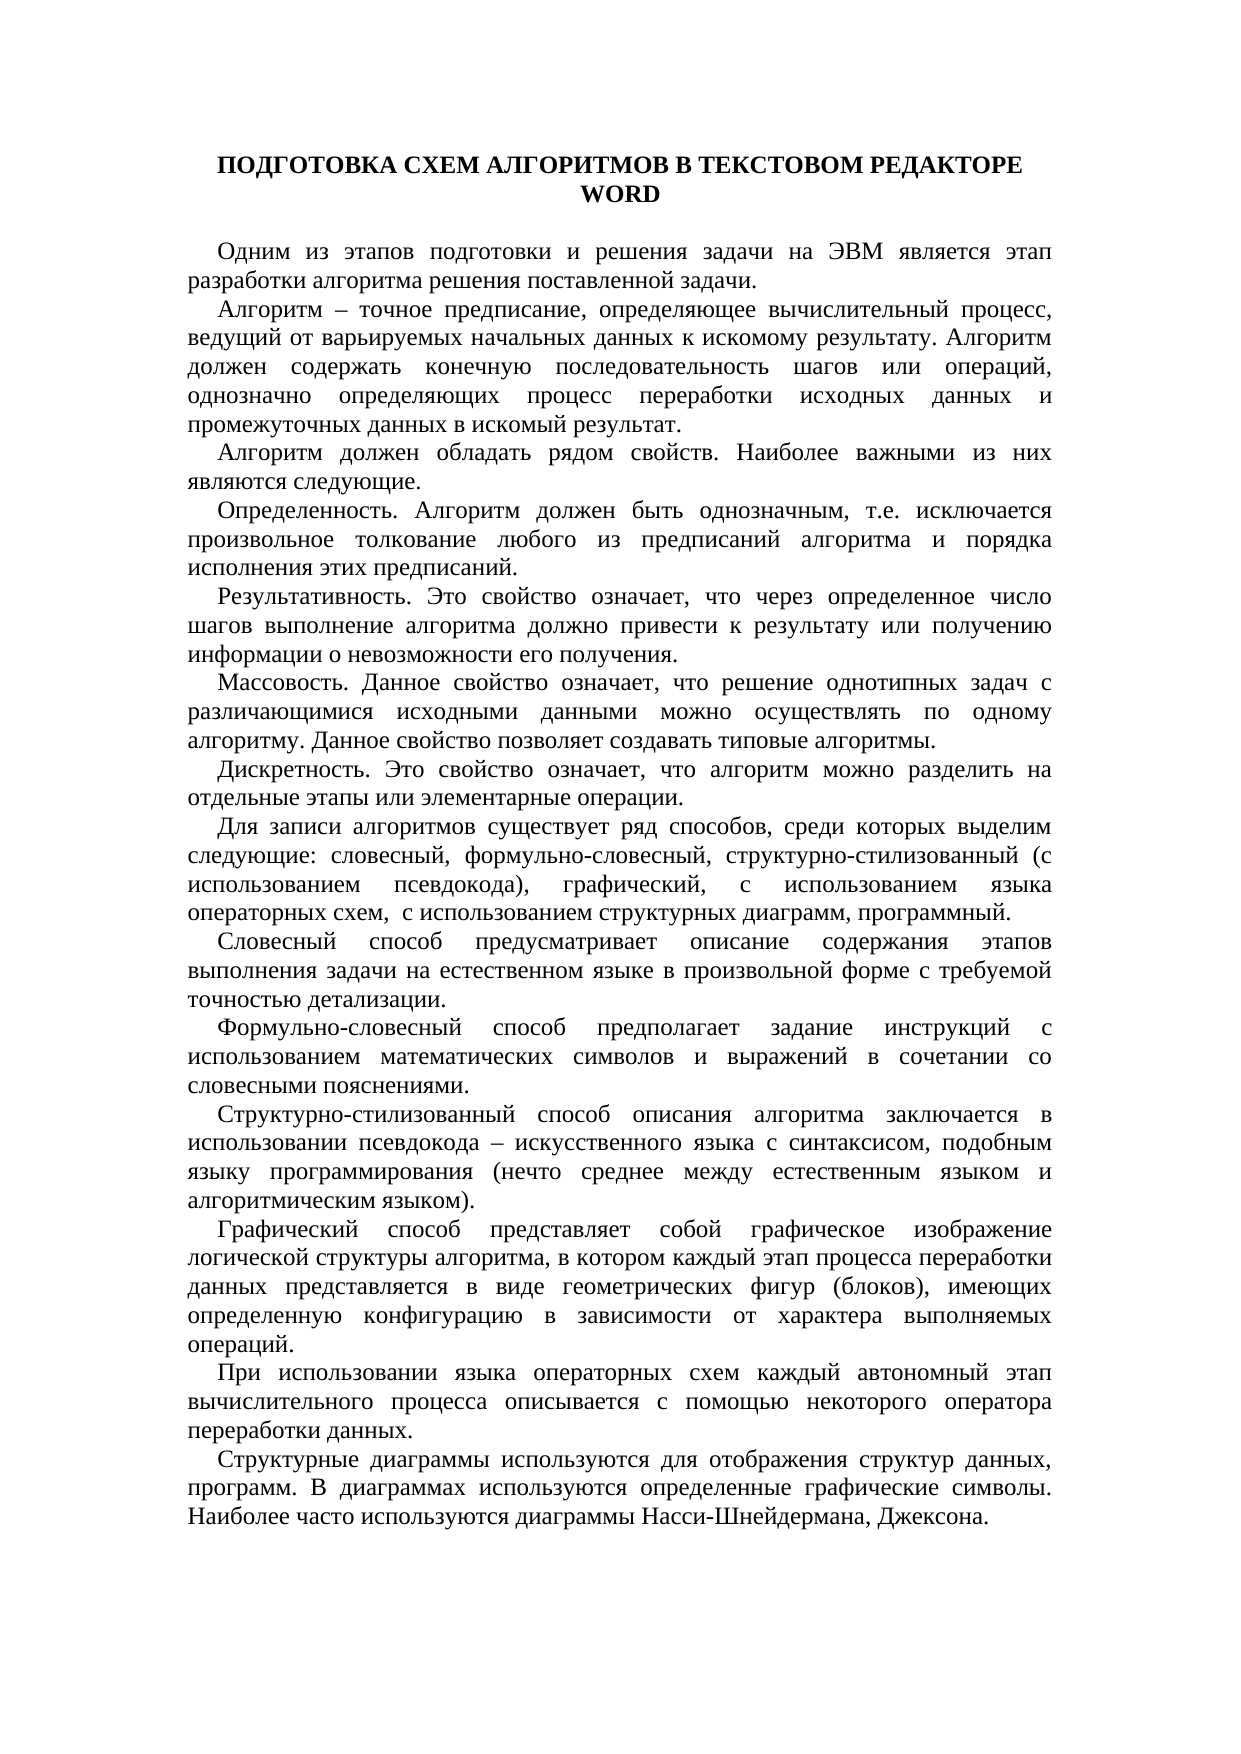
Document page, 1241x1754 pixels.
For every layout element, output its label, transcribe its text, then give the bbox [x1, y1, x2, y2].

text Алгоритм – точное предписание, определяющее вычислительный процесс, ведущий от варьируемых начальных данных к искомому результату. Алгоритм должен содержать конечную последовательность шагов или операций, однозначно определяющих процесс переработки исходных данных и промежуточных данных в искомый результат. [187, 294, 1053, 437]
text Дискретность. Это свойство означает, что алгоритм можно разделить на отдельные этапы или элементарные операции. [187, 754, 1053, 811]
text Определенность. Алгоритм должен быть однозначным, т.е. исключается произвольное толкование любого из предписаний алгоритма и порядка исполнения этих предписаний. [187, 495, 1053, 581]
text Формульно-словесный способ предполагает задание инструкций с использованием математических символов и выражений в сочетании со словесными пояснениями. [187, 1012, 1053, 1099]
text Графический способ представляет собой графическое изображение логической структуры алгоритма, в котором каждый этап процесса переработки данных представляется в виде геометрических фигур (блоков), имеющих определенную конфигурацию в зависимости от характера выполняемых операций. [187, 1214, 1053, 1357]
text Словесный способ предусматривает описание содержания этапов выполнения задачи на естественном языке в произвольной форме с требуемой точностью детализации. [187, 926, 1053, 1012]
text Структурные диаграммы используются для отображения структур данных, программ. В диаграммах используются определенные графические символы. Наиболее часто используются диаграммы Насси-Шнейдермана, Джексона. [187, 1444, 1053, 1530]
text Результативность. Это свойство означает, что через определенное число шагов выполнение алгоритма должно привести к результату или получению информации о невозможности его получения. [187, 581, 1053, 667]
text ПОДГОТОВКА СХЕМ АЛГОРИТМОВ В ТЕКСТОВОМ РЕДАКТОРЕ WORD [187, 150, 1053, 207]
text Для записи алгоритмов существует ряд способов, среди которых выделим следующие: словесный, формульно-словесный, структурно-стилизованный (с использованием псевдокода), графический, с использованием языка операторных схем, с использованием структурных диаграмм, программный. [187, 811, 1053, 926]
text Структурно-стилизованный способ описания алгоритма заключается в использовании псевдокода – искусственного языка с синтаксисом, подобным языку программирования (нечто среднее между естественным языком и алгоритмическим языком). [187, 1099, 1053, 1214]
text Алгоритм должен обладать рядом свойств. Наиболее важными из них являются следующие. [187, 437, 1053, 495]
text Одним из этапов подготовки и решения задачи на ЭВМ является этап разработки алгоритма решения поставленной задачи. [187, 236, 1053, 294]
text Массовость. Данное свойство означает, что решение однотипных задач с различающимися исходными данными можно осуществлять по одному алгоритму. Данное свойство позволяет создавать типовые алгоритмы. [187, 667, 1053, 754]
text При использовании языка операторных схем каждый автономный этап вычислительного процесса описывается с помощью некоторого оператора переработки данных. [187, 1357, 1053, 1444]
